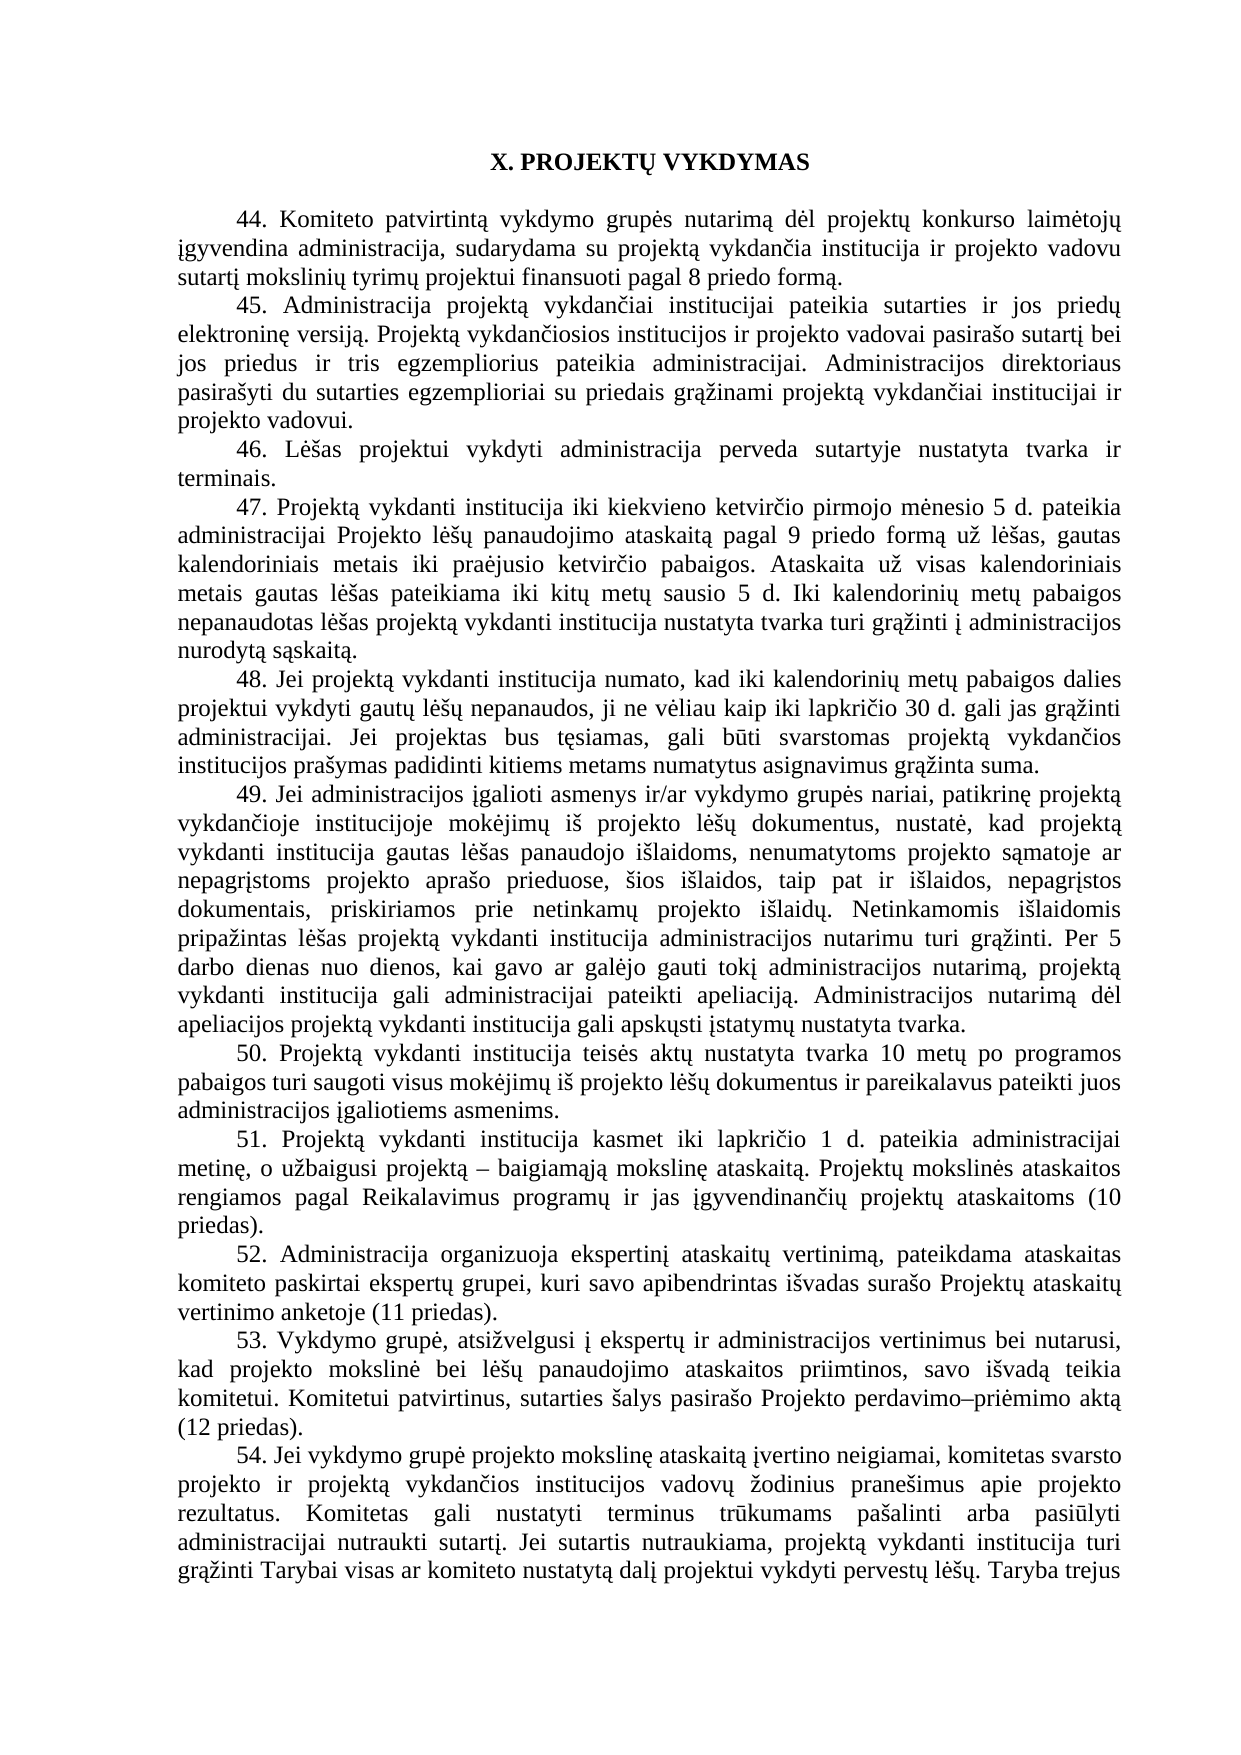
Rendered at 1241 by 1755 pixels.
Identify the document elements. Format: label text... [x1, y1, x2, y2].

text 44. Komiteto patvirtintą vykdymo grupės nutarimą dėl projektų konkurso laimėtojų įgyvendina administracija, sudarydama su projektą vykdančia institucija ir projekto vadovu sutartį mokslinių tyrimų projektui finansuoti pagal 8 priedo formą. [177, 204, 1122, 291]
text X. PROJEKTŲ VYKDYMAS [177, 147, 1122, 176]
text 49. Jei administracijos įgalioti asmenys ir/ar vykdymo grupės nariai, patikrinę projektą vykdančioje institucijoje mokėjimų iš projekto lėšų dokumentus, nustatė, kad projektą vykdanti institucija gautas lėšas panaudojo išlaidoms, nenumatytoms projekto sąmatoje ar nepagrįstoms projekto aprašo prieduose, šios išlaidos, taip pat ir išlaidos, nepagrįstos dokumentais, priskiriamos prie netinkamų projekto išlaidų. Netinkamomis išlaidomis pripažintas lėšas projektą vykdanti institucija administracijos nutarimu turi grąžinti. Per 5 darbo dienas nuo dienos, kai gavo ar galėjo gauti tokį administracijos nutarimą, projektą vykdanti institucija gali administracijai pateikti apeliaciją. Administracijos nutarimą dėl apeliacijos projektą vykdanti institucija gali apskųsti įstatymų nustatyta tvarka. [177, 779, 1122, 1038]
text 46. Lėšas projektui vykdyti administracija perveda sutartyje nustatyta tvarka ir terminais. [177, 434, 1122, 492]
text 52. Administracija organizuoja ekspertinį ataskaitų vertinimą, pateikdama ataskaitas komiteto paskirtai ekspertų grupei, kuri savo apibendrintas išvadas surašo Projektų ataskaitų vertinimo anketoje (11 priedas). [177, 1239, 1122, 1326]
text 53. Vykdymo grupė, atsižvelgusi į ekspertų ir administracijos vertinimus bei nutarusi, kad projekto mokslinė bei lėšų panaudojimo ataskaitos priimtinos, savo išvadą teikia komitetui. Komitetui patvirtinus, sutarties šalys pasirašo Projekto perdavimo–priėmimo aktą (12 priedas). [177, 1326, 1122, 1441]
text 51. Projektą vykdanti institucija kasmet iki lapkričio 1 d. pateikia administracijai metinę, o užbaigusi projektą – baigiamąją mokslinę ataskaitą. Projektų mokslinės ataskaitos rengiamos pagal Reikalavimus programų ir jas įgyvendinančių projektų ataskaitoms (10 priedas). [177, 1124, 1122, 1239]
text 50. Projektą vykdanti institucija teisės aktų nustatyta tvarka 10 metų po programos pabaigos turi saugoti visus mokėjimų iš projekto lėšų dokumentus ir pareikalavus pateikti juos administracijos įgaliotiems asmenims. [177, 1038, 1122, 1124]
text 45. Administracija projektą vykdančiai institucijai pateikia sutarties ir jos priedų elektroninę versiją. Projektą vykdančiosios institucijos ir projekto vadovai pasirašo sutartį bei jos priedus ir tris egzempliorius pateikia administracijai. Administracijos direktoriaus pasirašyti du sutarties egzemplioriai su priedais grąžinami projektą vykdančiai institucijai ir projekto vadovui. [177, 291, 1122, 434]
text 54. Jei vykdymo grupė projekto mokslinę ataskaitą įvertino neigiamai, komitetas svarsto projekto ir projektą vykdančios institucijos vadovų žodinius pranešimus apie projekto rezultatus. Komitetas gali nustatyti terminus trūkumams pašalinti arba pasiūlyti administracijai nutraukti sutartį. Jei sutartis nutraukiama, projektą vykdanti institucija turi grąžinti Tarybai visas ar komiteto nustatytą dalį projektui vykdyti pervestų lėšų. Taryba trejus [177, 1441, 1122, 1584]
text 48. Jei projektą vykdanti institucija numato, kad iki kalendorinių metų pabaigos dalies projektui vykdyti gautų lėšų nepanaudos, ji ne vėliau kaip iki lapkričio 30 d. gali jas grąžinti administracijai. Jei projektas bus tęsiamas, gali būti svarstomas projektą vykdančios institucijos prašymas padidinti kitiems metams numatytus asignavimus grąžinta suma. [177, 664, 1122, 779]
text 47. Projektą vykdanti institucija iki kiekvieno ketvirčio pirmojo mėnesio 5 d. pateikia administracijai Projekto lėšų panaudojimo ataskaitą pagal 9 priedo formą už lėšas, gautas kalendoriniais metais iki praėjusio ketvirčio pabaigos. Ataskaita už visas kalendoriniais metais gautas lėšas pateikiama iki kitų metų sausio 5 d. Iki kalendorinių metų pabaigos nepanaudotas lėšas projektą vykdanti institucija nustatyta tvarka turi grąžinti į administracijos nurodytą sąskaitą. [177, 492, 1122, 664]
